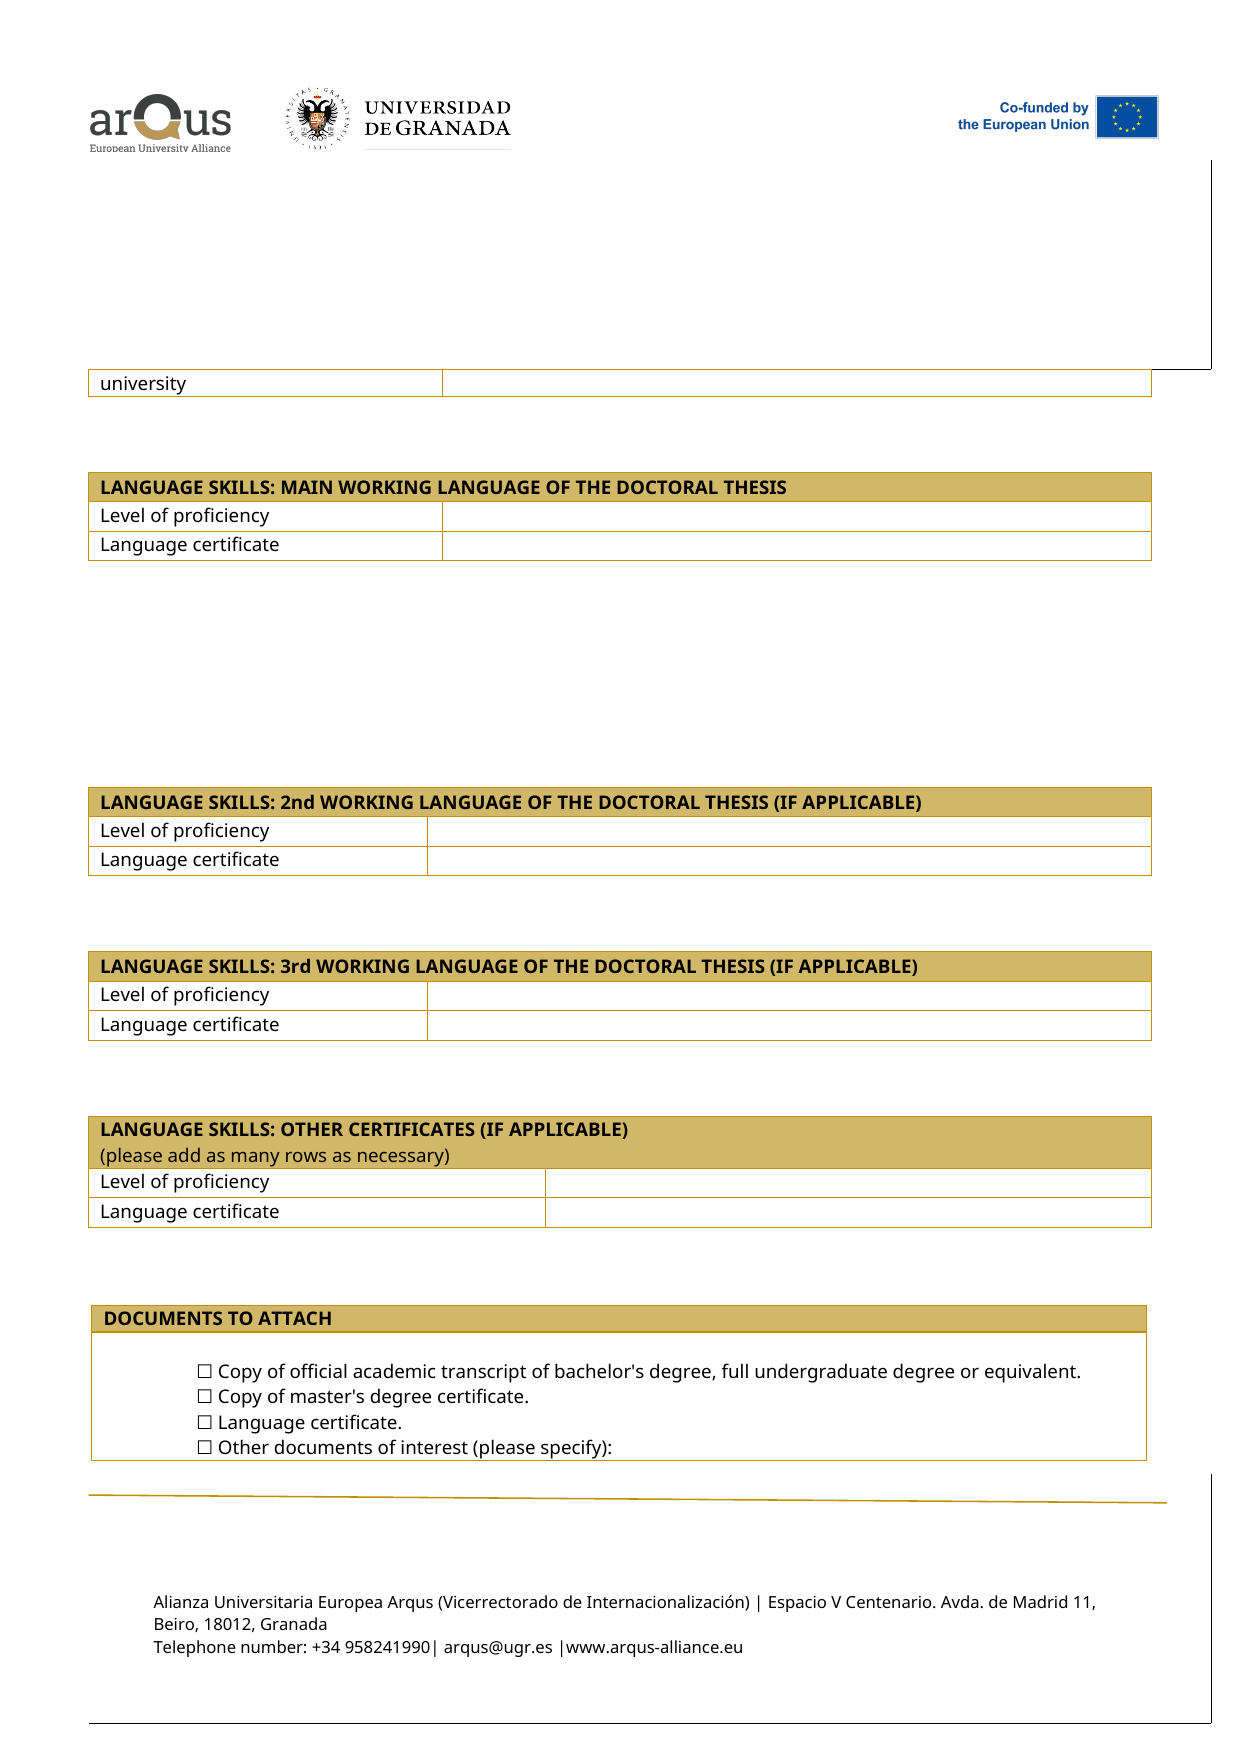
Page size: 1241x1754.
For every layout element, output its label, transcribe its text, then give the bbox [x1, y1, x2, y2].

table_header LANGUAGE SKILLS: 2nd WORKING LANGUAGE OF THE DOCTORAL THESIS (IF APPLICABLE) [89, 788, 1151, 816]
table_cell university [89, 370, 442, 396]
table_cell [428, 1011, 1151, 1039]
table_header LANGUAGE SKILLS: MAIN WORKING LANGUAGE OF THE DOCTORAL THESIS [89, 473, 1151, 501]
table_cell [546, 1169, 1151, 1197]
table_cell Level of proficiency [89, 502, 442, 531]
table_cell [428, 847, 1151, 875]
table_cell Language certificate [89, 847, 427, 875]
table_cell [443, 370, 1151, 396]
table_cell [546, 1198, 1151, 1227]
table_cell [443, 532, 1151, 560]
table_cell Level of proficiency [89, 817, 427, 846]
table_cell [443, 502, 1151, 531]
table_cell Language certificate [89, 1198, 545, 1227]
table_cell [428, 817, 1151, 846]
table_cell Language certificate [89, 1011, 427, 1039]
table_cell Level of proficiency [89, 982, 427, 1010]
table_cell Level of proficiency [89, 1169, 545, 1197]
table_header LANGUAGE SKILLS: 3rd WORKING LANGUAGE OF THE DOCTORAL THESIS (IF APPLICABLE) [89, 952, 1151, 981]
table_header DOCUMENTS TO ATTACH [92, 1306, 1146, 1331]
table_cell ☐ Copy of official academic transcript of bachelor's degree, full undergraduate degree or equivalent. ☐ Copy of master's degree certificate. ☐ Language certificate. ☐ Other documents of interest (please specify): [92, 1333, 1146, 1460]
table_cell [428, 982, 1151, 1010]
table_header LANGUAGE SKILLS: OTHER CERTIFICATES (IF APPLICABLE) (please add as many rows as necessary) [89, 1117, 1151, 1168]
table_cell Language certificate [89, 532, 442, 560]
